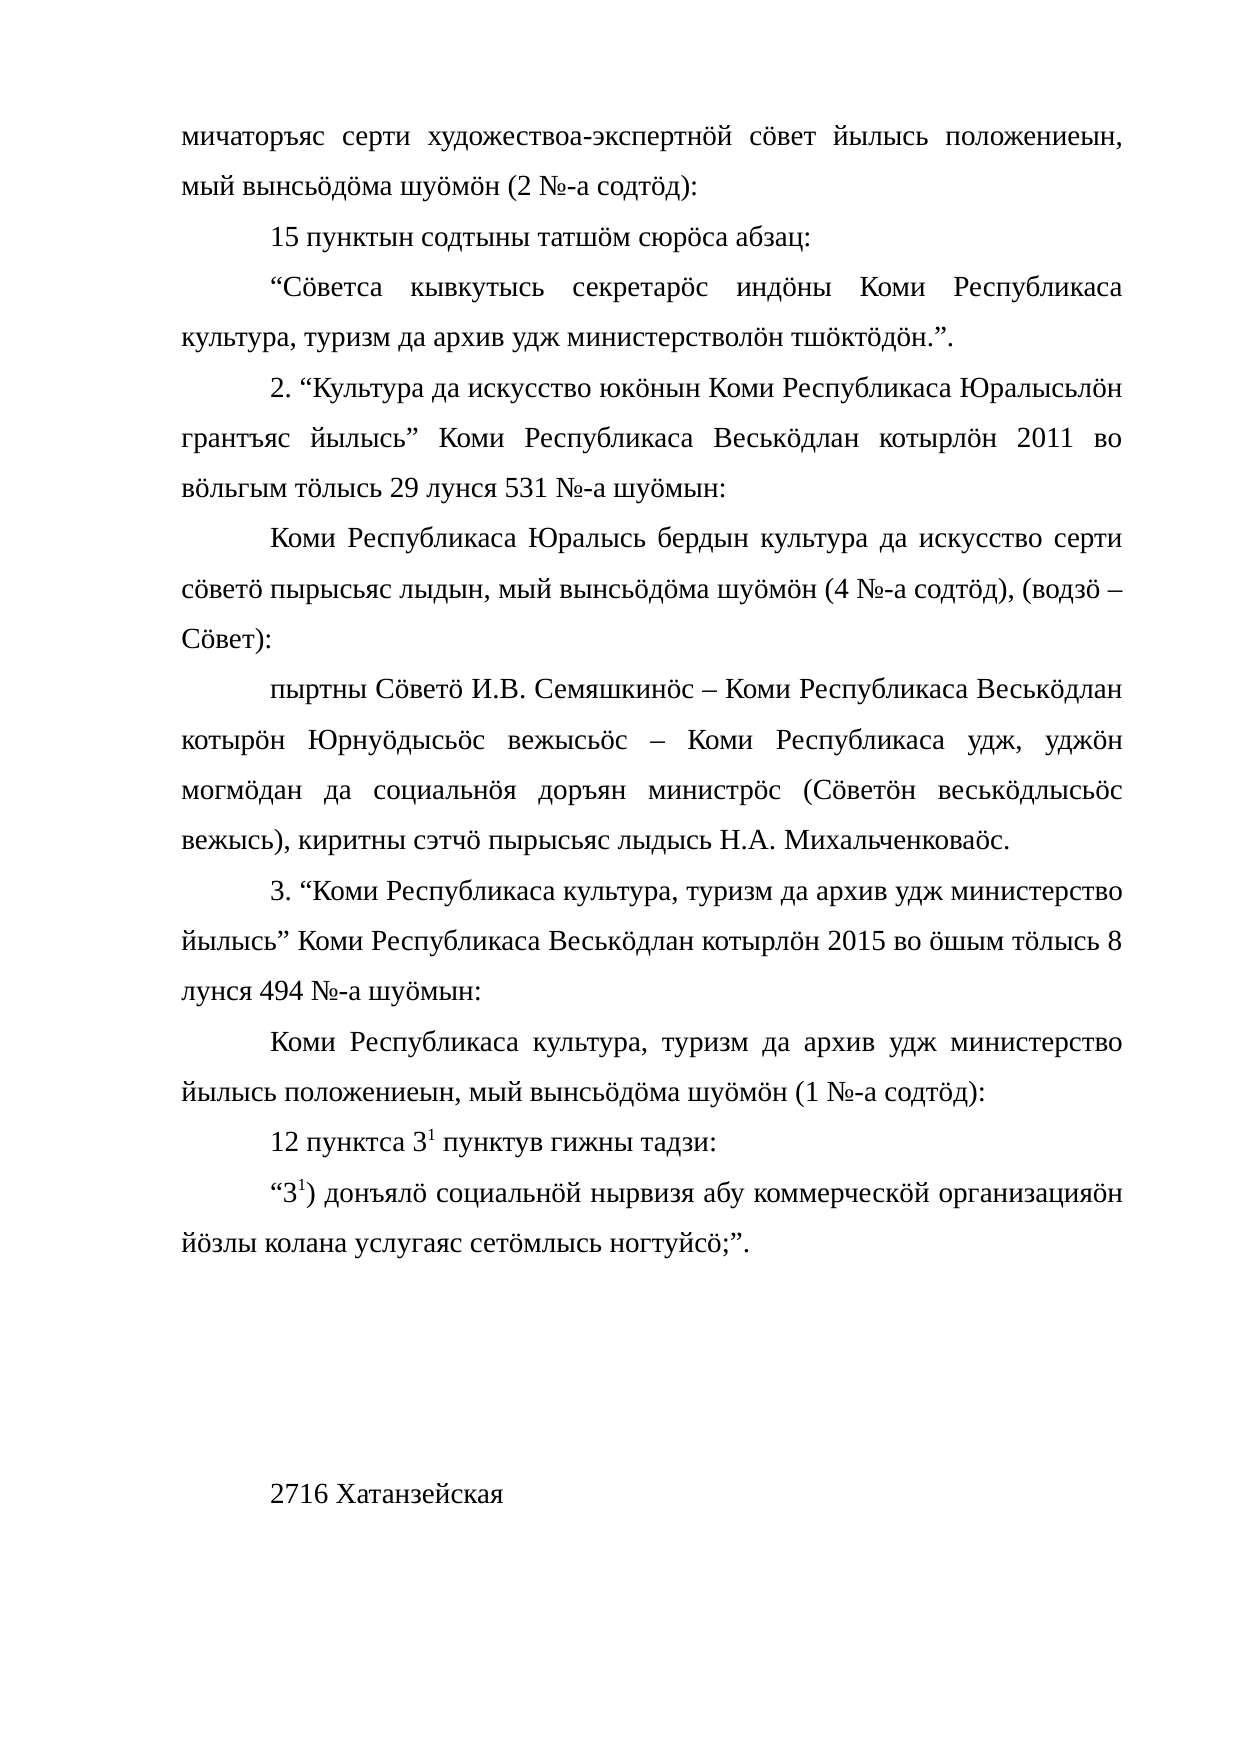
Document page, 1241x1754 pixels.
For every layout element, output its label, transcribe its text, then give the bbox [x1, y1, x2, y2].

text 2716 Хатанзейская [181, 1477, 1123, 1510]
text “31) донъялӧ социальнӧй нырвизя абу коммерческӧй организацияӧн йӧзлы колана услугаяс сетӧмлысь ногтуйсӧ;”. [181, 1175, 1123, 1258]
text 2. “Культура да искусство юкӧнын Коми Республикаса Юралысьлӧн грантъяс йылысь” Коми Республикаса Веськӧдлан котырлӧн 2011 во вӧльгым тӧлысь 29 лунся 531 №-а шуӧмын: [181, 370, 1123, 504]
text пыртны Сӧветӧ И.В. Семяшкинӧс – Коми Республикаса Веськӧдлан котырӧн Юрнуӧдысьӧс вежысьӧс – Коми Республикаса удж, уджӧн могмӧдан да социальнӧя доръян министрӧс (Сӧветӧн веськӧдлысьӧс вежысь), киритны сэтчӧ пырысьяс лыдысь Н.А. Михальченковаӧс. [181, 672, 1123, 856]
text 12 пунктса 31 пунктув гижны тадзи: [181, 1124, 1123, 1158]
text 15 пунктын содтыны татшӧм сюрӧса абзац: [181, 219, 1123, 252]
text мичаторъяс серти художествоа-экспертнӧй сӧвет йылысь положениеын, мый вынсьӧдӧма шуӧмӧн (2 №-а содтӧд): [181, 118, 1123, 202]
text Коми Республикаса Юралысь бердын культура да искусство серти сӧветӧ пырысьяс лыдын, мый вынсьӧдӧма шуӧмӧн (4 №-а содтӧд), (водзӧ – Сӧвет): [181, 521, 1123, 655]
text 3. “Коми Республикаса культура, туризм да архив удж министерство йылысь” Коми Республикаса Веськӧдлан котырлӧн 2015 во ӧшым тӧлысь 8 лунся 494 №-а шуӧмын: [181, 873, 1123, 1007]
text “Сӧветса кывкутысь секретарӧс индӧны Коми Республикаса культура, туризм да архив удж министерстволӧн тшӧктӧдӧн.”. [181, 269, 1123, 353]
text Коми Республикаса культура, туризм да архив удж министерство йылысь положениеын, мый вынсьӧдӧма шуӧмӧн (1 №-а содтӧд): [181, 1024, 1123, 1108]
